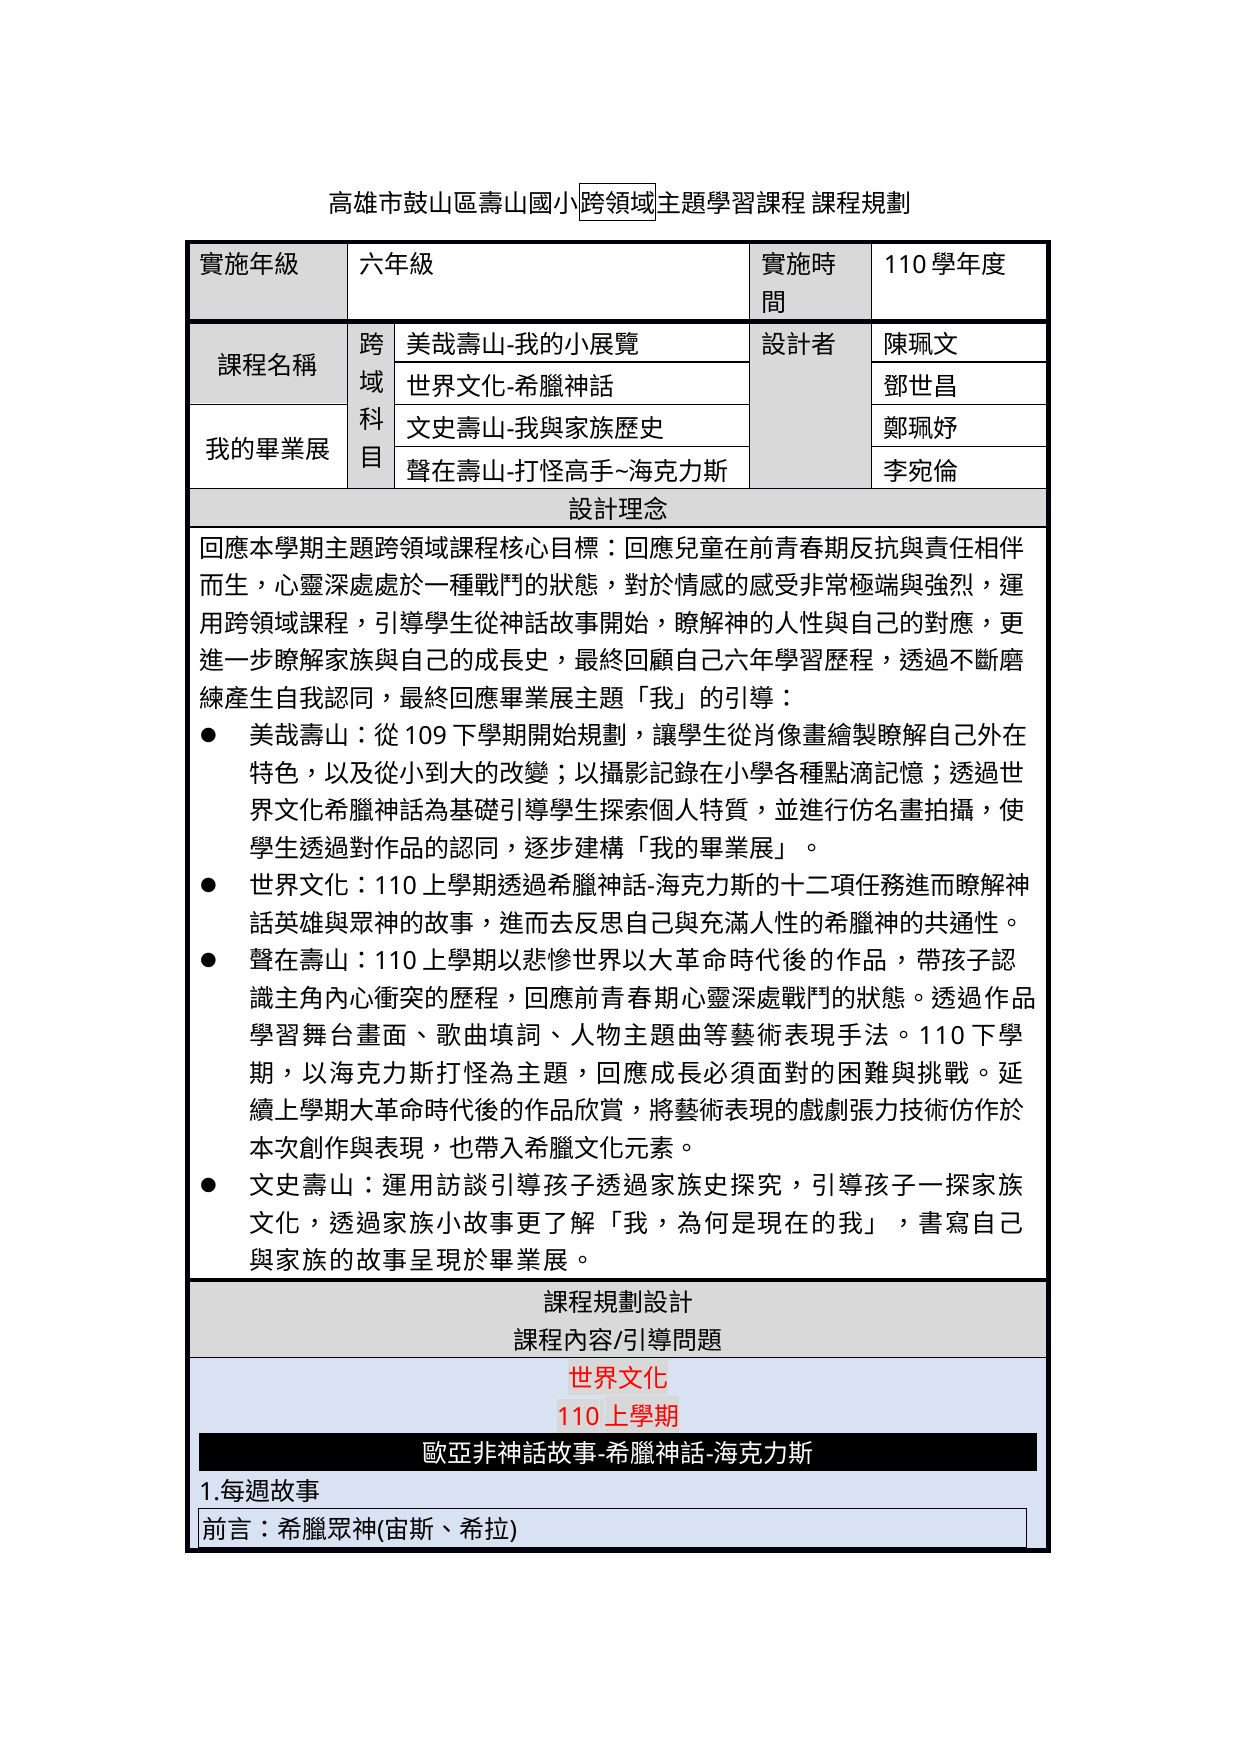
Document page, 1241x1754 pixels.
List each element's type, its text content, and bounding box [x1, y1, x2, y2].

table_cell 聲在壽山-打怪高手~海克力斯 [395, 447, 749, 488]
table_cell 世界文化-希臘神話 [395, 363, 749, 403]
table_cell 設計理念 [190, 489, 1046, 526]
table_cell 我的畢業展 [190, 405, 347, 488]
table_cell 陳珮文 [872, 324, 1046, 361]
table_header 六年級 [348, 244, 749, 319]
table_cell 李宛倫 [872, 447, 1046, 488]
table_cell 跨域科目 [348, 324, 394, 488]
table_cell 鄭珮妤 [872, 405, 1046, 446]
table_cell 鄧世昌 [872, 363, 1046, 403]
table_cell 課程規劃設計 課程內容/引導問題 [190, 1282, 1046, 1357]
table_cell 課程名稱 [190, 324, 347, 403]
table_cell 世界文化 110上學期 歐亞非神話故事-希臘神話-海克力斯 1.每週故事 [190, 1358, 1046, 1548]
table_header 110學年度 [872, 244, 1046, 319]
table_header 實施時間 [750, 244, 871, 319]
table_header 前言：希臘眾神(宙斯、希拉) [199, 1509, 1026, 1547]
table_cell 美哉壽山-我的小展覽 [395, 324, 749, 361]
table_cell 文史壽山-我與家族歷史 [395, 405, 749, 446]
table_cell 設計者 [750, 324, 871, 488]
text 高雄市鼓山區壽山國小跨領域主題學習課程 課程規劃 [187, 164, 1053, 239]
table_cell 回應本學期主題跨領域課程核心目標：回應兒童在前青春期反抗與責任相伴而生，心靈深處處於一種戰鬥的狀態，對於情感的感受非常極端與強烈，運用跨領域課程，引導學生從神話故事開始，瞭解神的人性與自己的對應，更進一步瞭解家族與自己的成長史，最終回顧自己六年學習歷程，透過不斷磨練產生自我認同，最終回應畢業展主題「我」的引導： 美哉壽山：從109下學期開始規劃，讓學生從肖像畫繪製瞭解自己外在特色，以及從小到大的改變；以攝影記錄在小學各種點滴記憶；透過世界文化希臘神話為基礎引導學生探索個人特質，並進行仿名畫拍攝，使學生透過對作品的認同，逐步建構「我的畢業展」。 世界文化：110上學期透過希臘神話-海克力斯的十二項任務進而瞭解神話英雄與眾神的故事，進而去反思自己與充滿人性的希臘神的共通性。 聲在壽山：110上學期以悲慘世界以大革命時代後的作品，帶孩子認識主角內心衝突的歷程，回應前青春期心靈深處戰鬥的狀態。透過作品學習舞台畫面、歌曲填詞、人物主題曲等藝術表現手法。110下學期，以海克力斯打怪為主題，回應成長必須面對的困難與挑戰。延續上學期大革命時代後的作品欣賞，將藝術表現的戲劇張力技術仿作於本次創作與表現，也帶入希臘文化元素。 文史壽山：運用訪談引導孩子透過家族史探究，引導孩子一探家族文化，透過家族小故事更了解「我，為何是現在的我」，書寫自己與家族的故事呈現於畢業展。 [190, 528, 1046, 1277]
table_header 實施年級 [190, 244, 347, 319]
